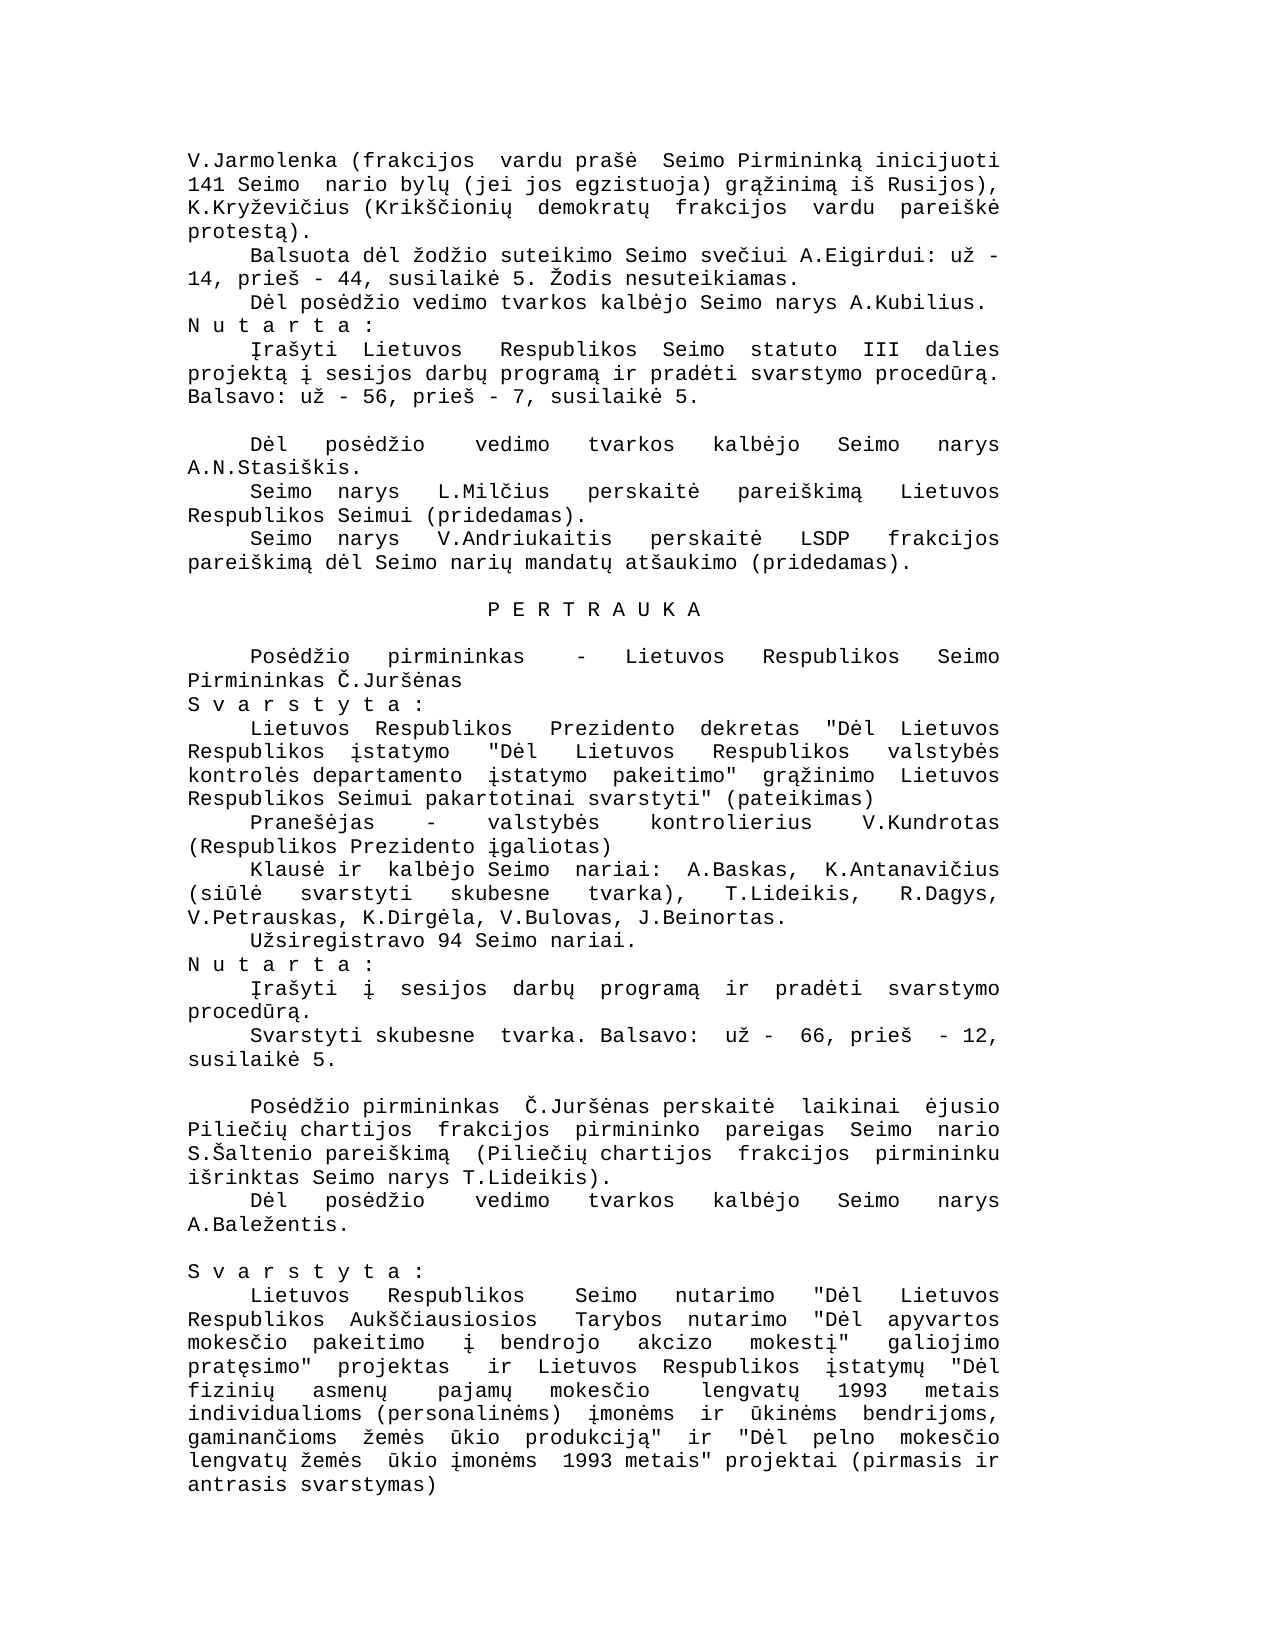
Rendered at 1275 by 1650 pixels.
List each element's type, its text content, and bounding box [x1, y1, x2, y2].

text Klausė ir kalbėjo Seimo nariai: A.Baskas, K.Antanavičius [187, 859, 1087, 883]
text Balsuota dėl žodžio suteikimo Seimo svečiui A.Eigirdui: už - [187, 244, 1087, 268]
text Posėdžio pirmininkas Č.Juršėnas perskaitė laikinai ėjusio [187, 1096, 1087, 1119]
text fizinių asmenų pajamų mokesčio lengvatų 1993 metais [187, 1379, 1087, 1403]
text N u t a r t a : [187, 954, 1087, 978]
text Seimo narys L.Milčius perskaitė pareiškimą Lietuvos [187, 481, 1087, 505]
text Seimo narys V.Andriukaitis perskaitė LSDP frakcijos [187, 528, 1087, 552]
text protestą). [187, 221, 1087, 244]
text Dėl posėdžio vedimo tvarkos kalbėjo Seimo narys [187, 434, 1087, 457]
text S v a r s t y t a : [187, 1261, 1087, 1285]
text P E R T R A U K A [187, 599, 1087, 623]
text Piliečių chartijos frakcijos pirmininko pareigas Seimo nario [187, 1119, 1087, 1143]
text lengvatų žemės ūkio įmonėms 1993 metais" projektai (pirmasis ir [187, 1451, 1087, 1474]
text Lietuvos Respublikos Seimo nutarimo "Dėl Lietuvos [187, 1285, 1087, 1309]
text Užsiregistravo 94 Seimo nariai. [187, 930, 1087, 954]
text (siūlė svarstyti skubesne tvarka), T.Lideikis, R.Dagys, [187, 883, 1087, 907]
text (Respublikos Prezidento įgaliotas) [187, 836, 1087, 859]
text kontrolės departamento įstatymo pakeitimo" grąžinimo Lietuvos [187, 765, 1087, 788]
text mokesčio pakeitimo į bendrojo akcizo mokestį" galiojimo [187, 1332, 1087, 1356]
text išrinktas Seimo narys T.Lideikis). [187, 1167, 1087, 1190]
text Dėl posėdžio vedimo tvarkos kalbėjo Seimo narys A.Kubilius. [187, 292, 1087, 316]
text K.Kryževičius (Krikščionių demokratų frakcijos vardu pareiškė [187, 197, 1087, 221]
text Respublikos įstatymo "Dėl Lietuvos Respublikos valstybės [187, 741, 1087, 765]
text procedūrą. [187, 1001, 1087, 1025]
text V.Jarmolenka (frakcijos vardu prašė Seimo Pirmininką inicijuoti [187, 150, 1087, 174]
text susilaikė 5. [187, 1048, 1087, 1072]
text V.Petrauskas, K.Dirgėla, V.Bulovas, J.Beinortas. [187, 907, 1087, 930]
text N u t a r t a : [187, 316, 1087, 339]
text Posėdžio pirmininkas - Lietuvos Respublikos Seimo [187, 647, 1087, 670]
text gaminančioms žemės ūkio produkciją" ir "Dėl pelno mokesčio [187, 1427, 1087, 1451]
text Lietuvos Respublikos Prezidento dekretas "Dėl Lietuvos [187, 717, 1087, 741]
text Įrašyti Lietuvos Respublikos Seimo statuto III dalies [187, 339, 1087, 363]
text 14, prieš - 44, susilaikė 5. Žodis nesuteikiamas. [187, 268, 1087, 292]
text 141 Seimo nario bylų (jei jos egzistuoja) grąžinimą iš Rusijos), [187, 174, 1087, 197]
text Įrašyti į sesijos darbų programą ir pradėti svarstymo [187, 978, 1087, 1001]
text A.N.Stasiškis. [187, 457, 1087, 481]
text Respublikos Seimui pakartotinai svarstyti" (pateikimas) [187, 788, 1087, 812]
text pareiškimą dėl Seimo narių mandatų atšaukimo (pridedamas). [187, 552, 1087, 576]
text projektą į sesijos darbų programą ir pradėti svarstymo procedūrą. [187, 363, 1087, 386]
text pratęsimo" projektas ir Lietuvos Respublikos įstatymų "Dėl [187, 1356, 1087, 1379]
text Respublikos Aukščiausiosios Tarybos nutarimo "Dėl apyvartos [187, 1309, 1087, 1332]
text S.Šaltenio pareiškimą (Piliečių chartijos frakcijos pirmininku [187, 1143, 1087, 1167]
text antrasis svarstymas) [187, 1474, 1087, 1498]
text Dėl posėdžio vedimo tvarkos kalbėjo Seimo narys [187, 1190, 1087, 1214]
text Balsavo: už - 56, prieš - 7, susilaikė 5. [187, 386, 1087, 410]
text Pranešėjas - valstybės kontrolierius V.Kundrotas [187, 812, 1087, 836]
text individualioms (personalinėms) įmonėms ir ūkinėms bendrijoms, [187, 1403, 1087, 1427]
text A.Baležentis. [187, 1214, 1087, 1238]
text Svarstyti skubesne tvarka. Balsavo: už - 66, prieš - 12, [187, 1025, 1087, 1048]
text Respublikos Seimui (pridedamas). [187, 505, 1087, 528]
text S v a r s t y t a : [187, 694, 1087, 717]
text Pirmininkas Č.Juršėnas [187, 670, 1087, 694]
